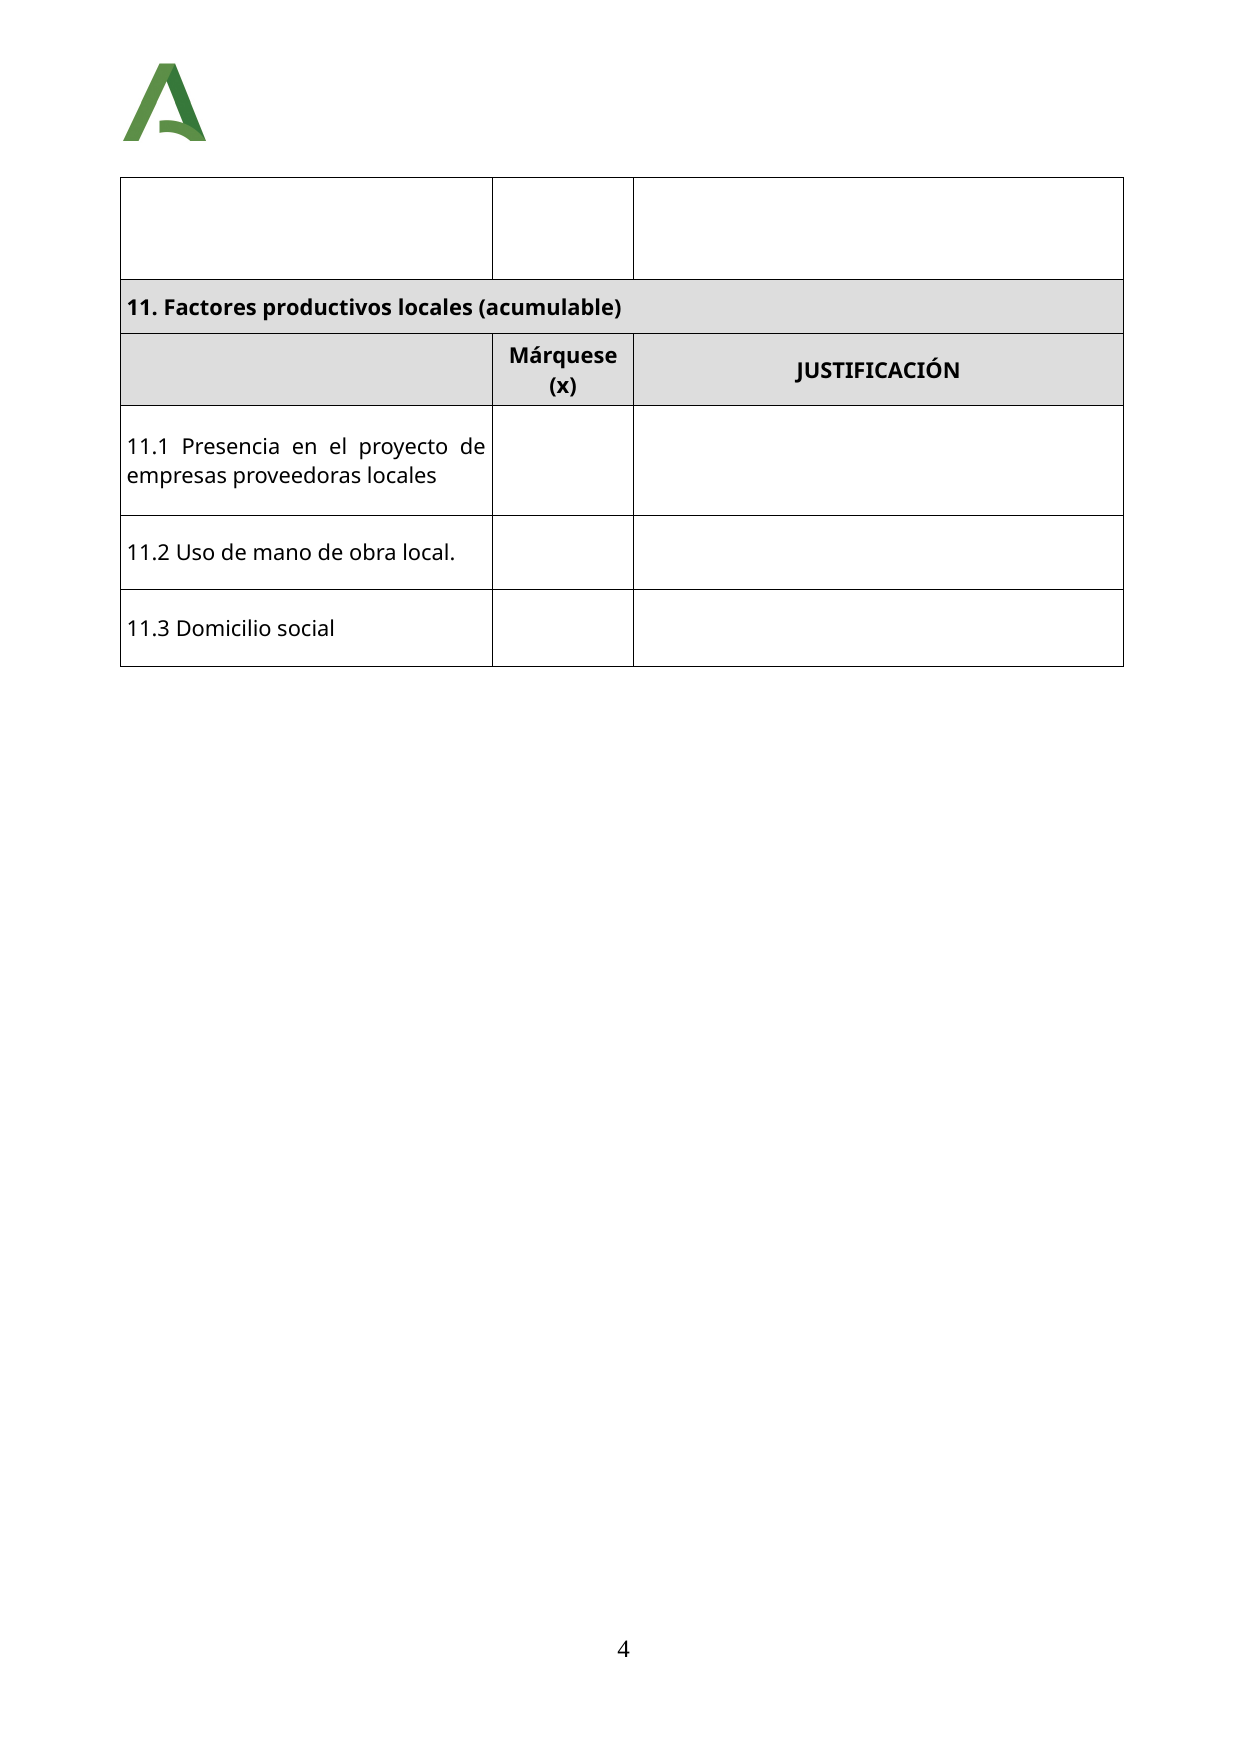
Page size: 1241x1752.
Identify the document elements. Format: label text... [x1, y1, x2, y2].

table_cell [634, 406, 1123, 514]
table_cell 11.3 Domicilio social [121, 590, 492, 666]
table_cell [634, 590, 1123, 666]
table_cell [493, 178, 633, 279]
table_cell 11.1 Presencia en el proyecto de empresas proveedoras locales [121, 406, 492, 514]
table_cell [493, 406, 633, 514]
table_cell [634, 516, 1123, 589]
table_cell 11.2 Uso de mano de obra local. [121, 516, 492, 589]
picture [118, 59, 211, 146]
table_cell Márquese (x) [493, 334, 633, 405]
table_cell [493, 590, 633, 666]
table_cell JUSTIFICACIÓN [634, 334, 1123, 405]
table_cell [121, 334, 492, 405]
table_cell [634, 178, 1123, 279]
table_cell [493, 516, 633, 589]
table_cell [121, 178, 492, 279]
table_cell 11. Factores productivos locales (acumulable) [121, 280, 1123, 333]
